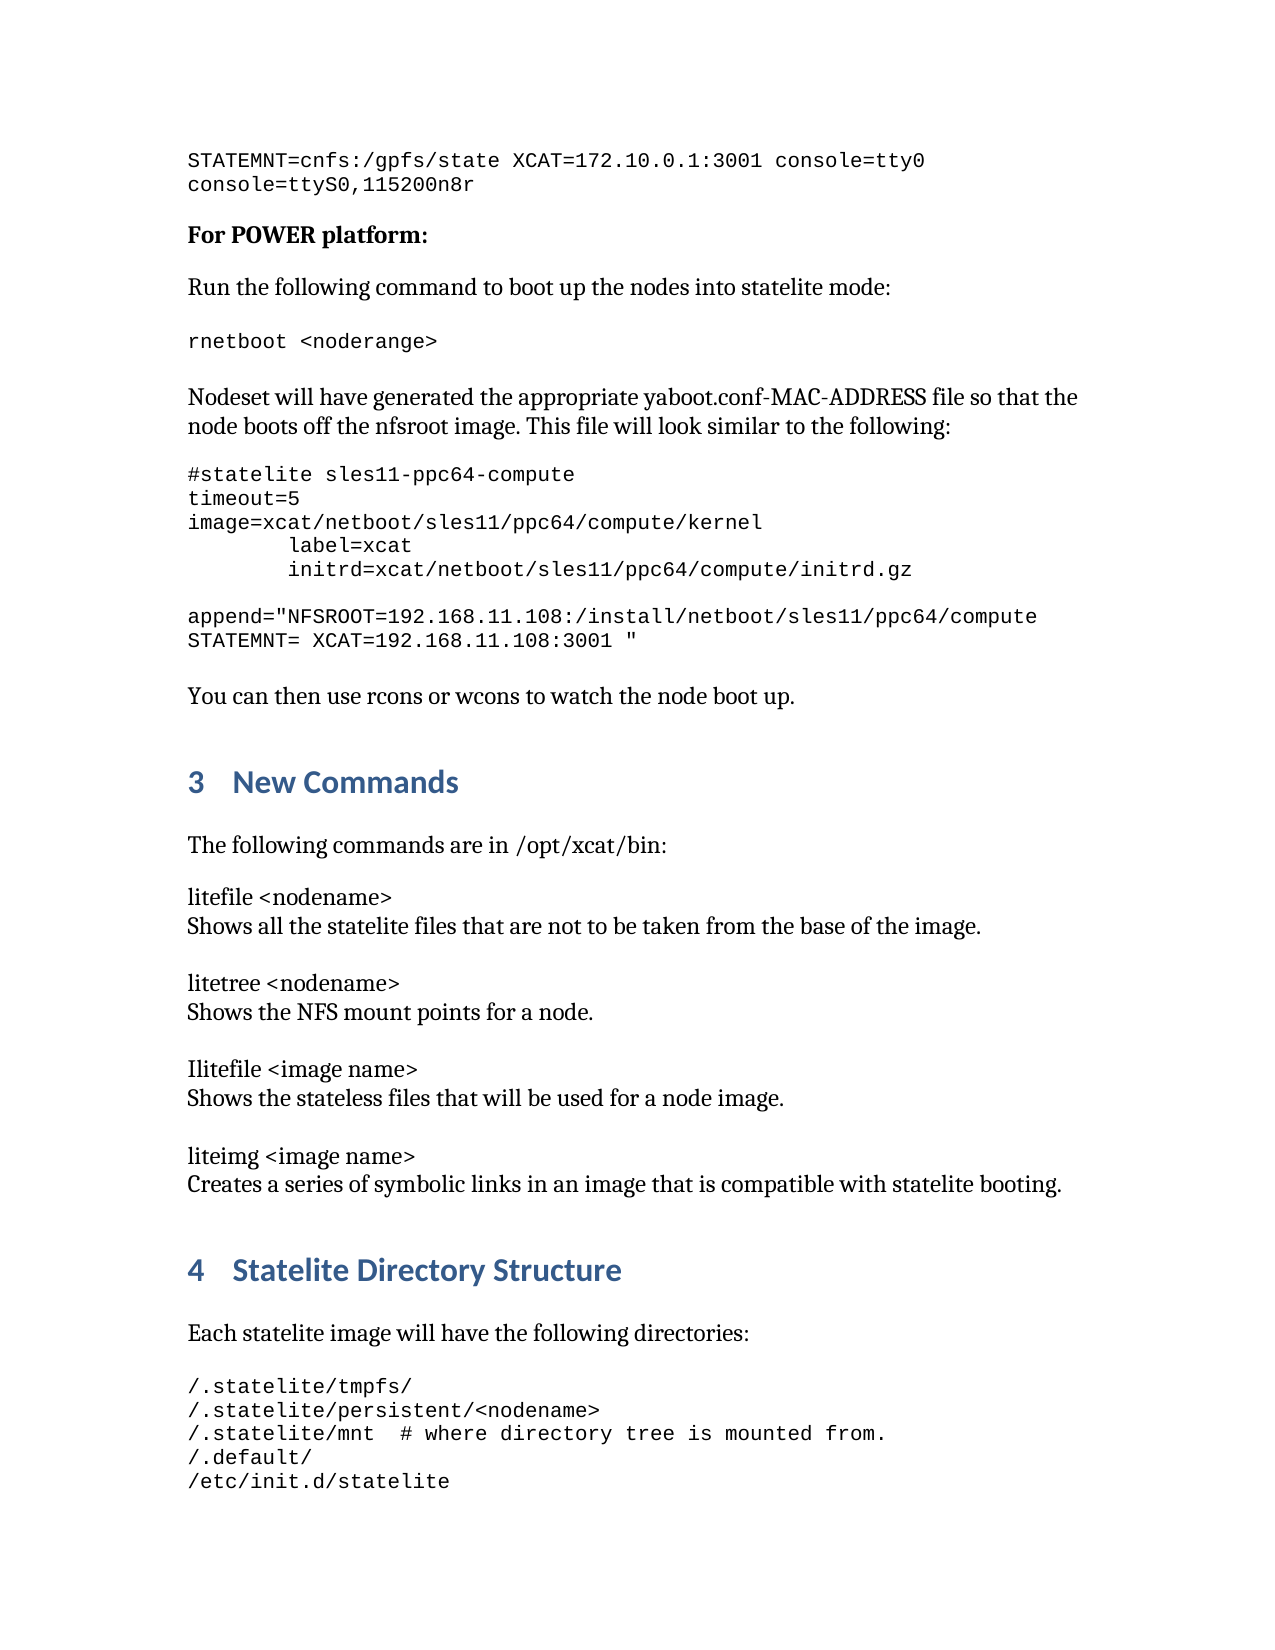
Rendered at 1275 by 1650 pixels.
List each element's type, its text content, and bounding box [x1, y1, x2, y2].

text /etc/init.d/statelite [187, 1471, 1087, 1494]
text liteimg <image name> [187, 1142, 1087, 1170]
text /.statelite/mnt # where directory tree is mounted from. [187, 1423, 1087, 1447]
text For POWER platform: [187, 221, 1087, 250]
text The following commands are in /opt/xcat/bin: [187, 831, 1087, 859]
text litefile <nodename> [187, 883, 1087, 912]
subtitle Statelite Directory Structure [187, 1249, 1087, 1290]
text Creates a series of symbolic links in an image that is compatible with statelite booting. [187, 1170, 1087, 1199]
text /.statelite/tmpfs/ [187, 1376, 1087, 1400]
text Each statelite image will have the following directories: [187, 1319, 1087, 1347]
text initrd=xcat/netboot/sles11/ppc64/compute/initrd.gz [187, 559, 1087, 583]
text Shows the stateless files that will be used for a node image. [187, 1084, 1087, 1113]
text /.default/ [187, 1447, 1087, 1471]
text litetree <nodename> [187, 969, 1087, 998]
text STATEMNT=cnfs:/gpfs/state XCAT=172.10.0.1:3001 console=tty0 console=ttyS0,115200n8r [187, 150, 1087, 197]
text /.statelite/persistent/<nodename> [187, 1400, 1087, 1423]
text #statelite sles11-ppc64-compute [187, 464, 1087, 488]
text Shows the NFS mount points for a node. [187, 998, 1087, 1027]
text Ilitefile <image name> [187, 1055, 1087, 1084]
text Run the following command to boot up the nodes into statelite mode: [187, 273, 1087, 302]
text image=xcat/netboot/sles11/ppc64/compute/kernel [187, 512, 1087, 535]
text timeout=5 [187, 488, 1087, 512]
text rnetboot <noderange> [187, 331, 1087, 354]
text append="NFSROOT=192.168.11.108:/install/netboot/sles11/ppc64/compute STATEMNT= XCAT=192.168.11.108:3001 " [187, 583, 1087, 653]
text You can then use rcons or wcons to watch the node boot up. [187, 682, 1087, 711]
text Shows all the statelite files that are not to be taken from the base of the image. [187, 912, 1087, 940]
text label=xcat [187, 535, 1087, 559]
subtitle New Commands [187, 761, 1087, 802]
text Nodeset will have generated the appropriate yaboot.conf-MAC-ADDRESS file so that the node boots off the nfsroot image. This file will look similar to the following: [187, 383, 1087, 441]
